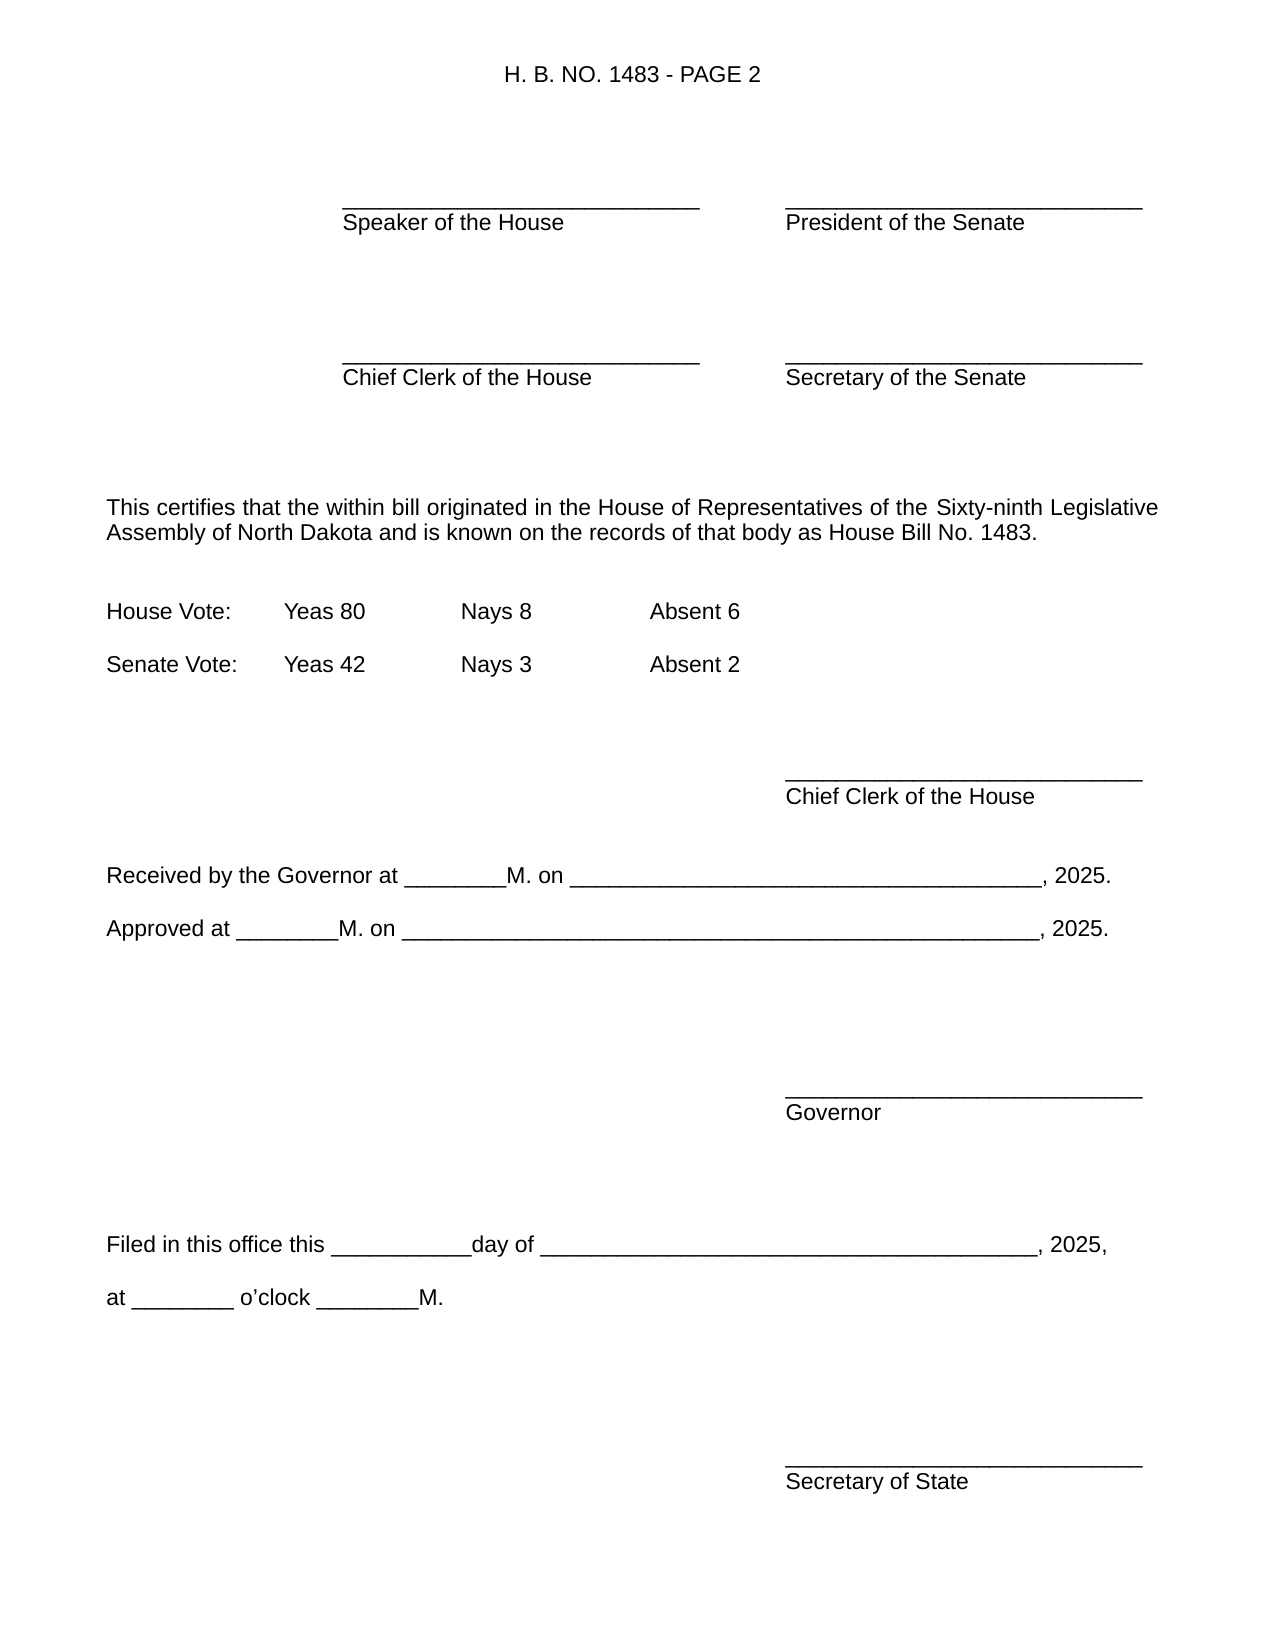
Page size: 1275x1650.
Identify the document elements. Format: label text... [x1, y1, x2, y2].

text Chief Clerk of the House Secretary of the Senate [106, 366, 1158, 391]
text House Vote: Yeas 80 Nays 8 Absent 6 [106, 598, 1158, 625]
text ____________________________ [106, 1073, 1158, 1099]
text Filed in this office this ___________day of _______________________________________, 2025, [106, 1231, 1158, 1257]
text Approved at ________M. on __________________________________________________, 2025. [106, 914, 1158, 941]
text Chief Clerk of the House [106, 783, 1158, 809]
text Received by the Governor at ________M. on _____________________________________, 2025. [106, 862, 1158, 888]
text ____________________________ [106, 756, 1158, 783]
text ____________________________ [106, 1442, 1158, 1468]
text ____________________________ ____________________________ [106, 186, 1158, 211]
text ____________________________ ____________________________ [106, 341, 1158, 366]
text Governor [106, 1099, 1158, 1125]
text at ________ o’clock ________M. [106, 1283, 1158, 1310]
text Senate Vote: Yeas 42 Nays 3 Absent 2 [106, 651, 1158, 677]
text Secretary of State [106, 1468, 1158, 1494]
text Speaker of the House President of the Senate [106, 211, 1158, 236]
text This certifies that the within bill originated in the House of Representatives of the Sixty-ninth Legislative Assembly of North Dakota and is known on the records of that body as House Bill No. 1483. [106, 496, 1158, 546]
